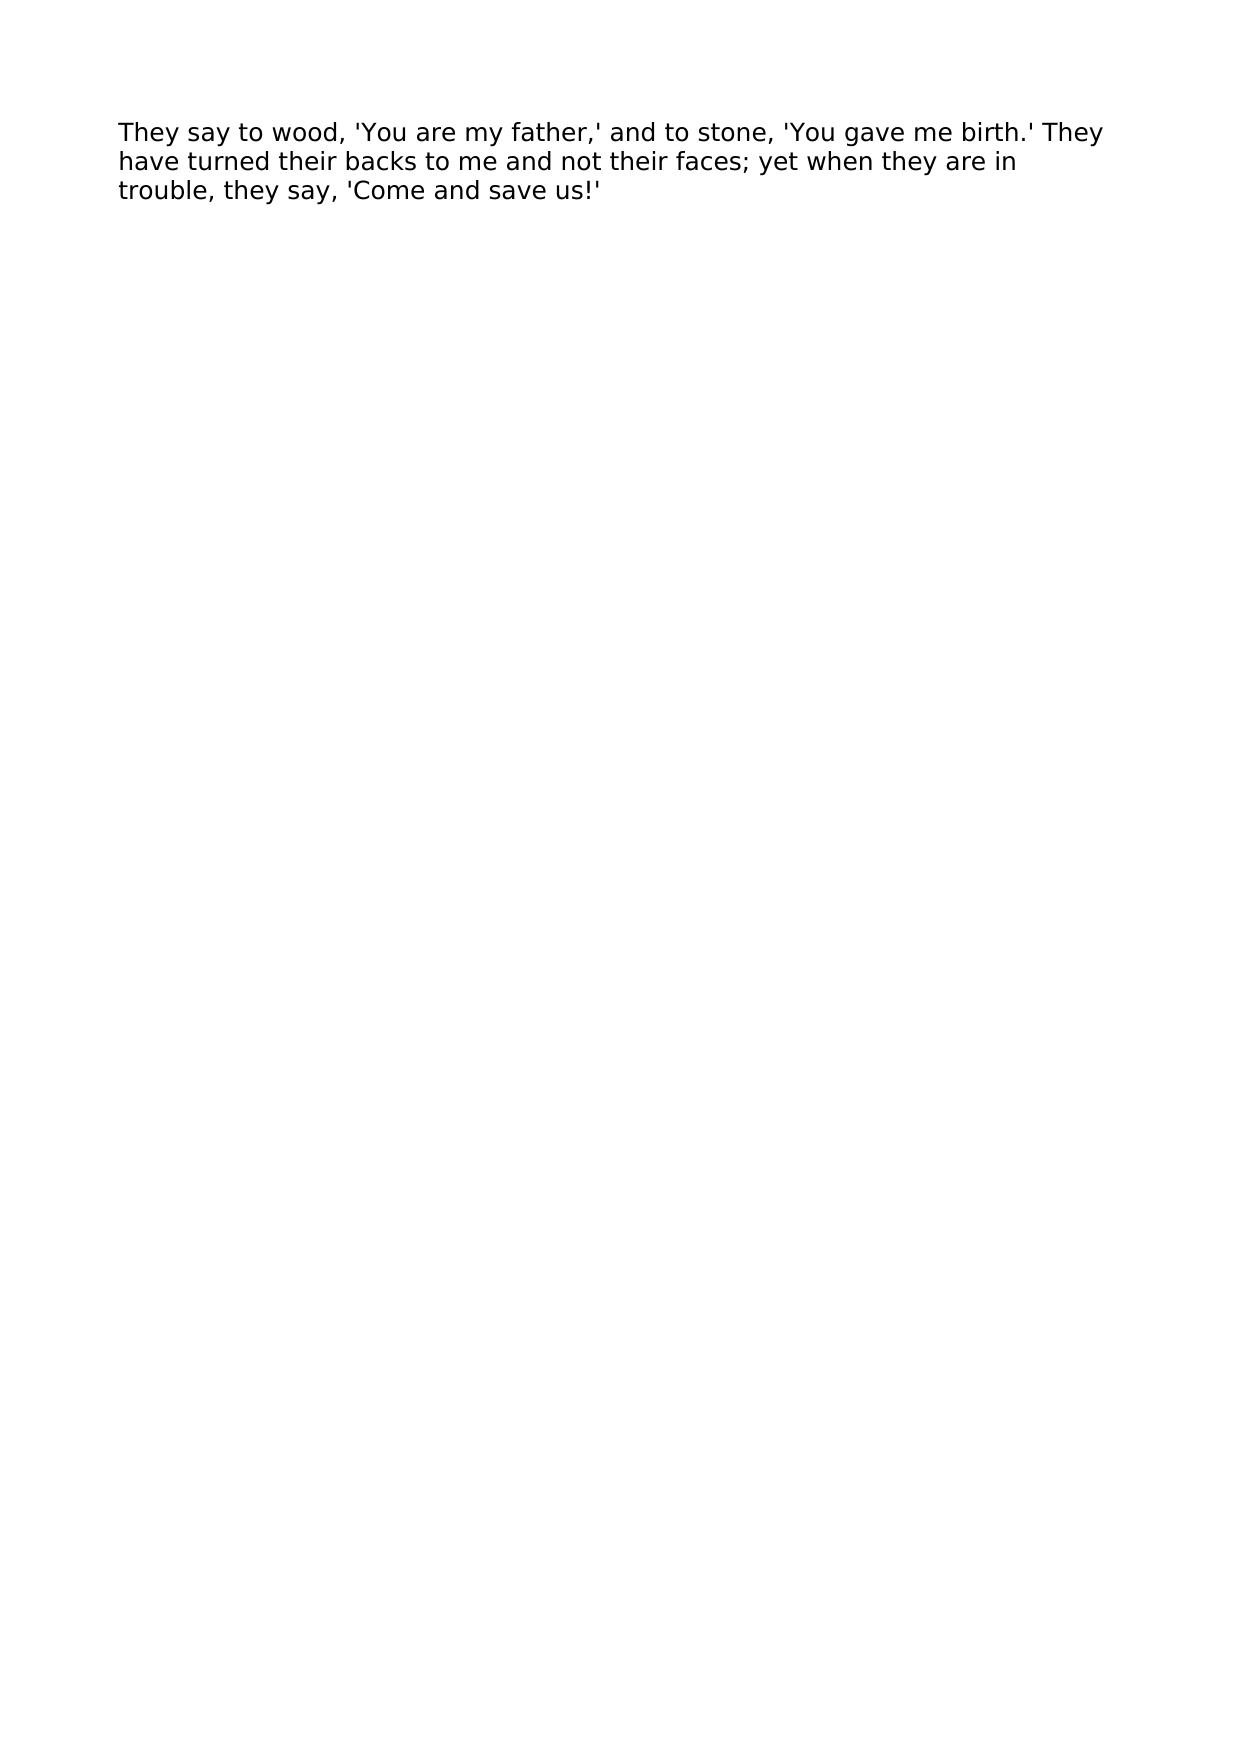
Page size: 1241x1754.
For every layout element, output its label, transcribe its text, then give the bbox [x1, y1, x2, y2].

text They say to wood, 'You are my father,' and to stone, 'You gave me birth.' They have turned their backs to me and not their faces; yet when they are in trouble, they say, 'Come and save us!' [118, 118, 1122, 206]
